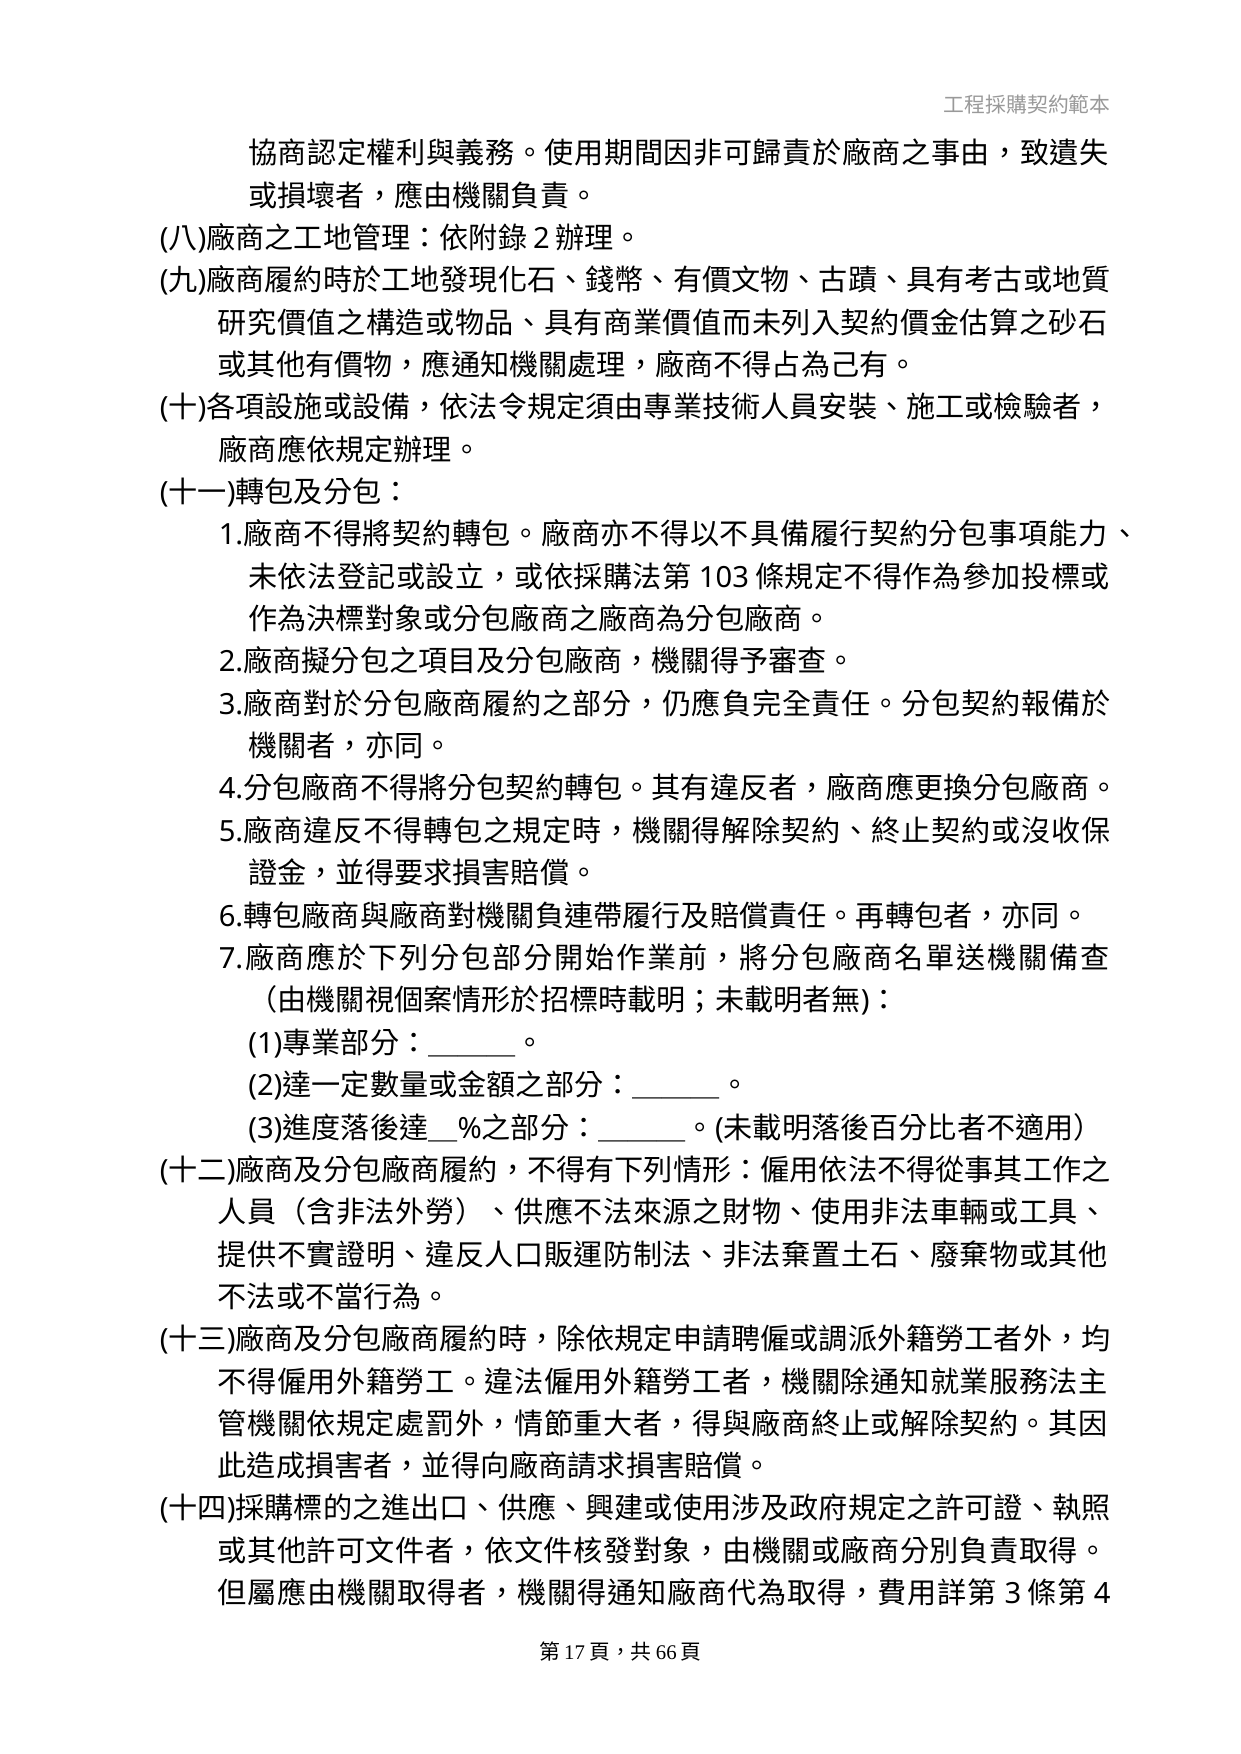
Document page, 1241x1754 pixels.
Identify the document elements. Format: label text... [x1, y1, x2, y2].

text 協商認定權利與義務。使用期間因非可歸責於廠商之事由，致遺失或損壞者，應由機關負責。 [218, 130, 1110, 214]
text 5.廠商違反不得轉包之規定時，機關得解除契約、終止契約或沒收保證金，並得要求損害賠償。 [218, 807, 1110, 892]
text (十三)廠商及分包廠商履約時，除依規定申請聘僱或調派外籍勞工者外，均不得僱用外籍勞工。違法僱用外籍勞工者，機關除通知就業服務法主管機關依規定處罰外，情節重大者，得與廠商終止或解除契約。其因此造成損害者，並得向廠商請求損害賠償。 [159, 1316, 1110, 1485]
text (1)專業部分：＿＿＿。 [248, 1019, 1110, 1062]
text 7.廠商應於下列分包部分開始作業前，將分包廠商名單送機關備查（由機關視個案情形於招標時載明；未載明者無)： [218, 934, 1110, 1019]
text (十四)採購標的之進出口、供應、興建或使用涉及政府規定之許可證、執照或其他許可文件者，依文件核發對象，由機關或廠商分別負責取得。但屬應由機關取得者，機關得通知廠商代為取得，費用詳第3條第4 [159, 1485, 1110, 1612]
text 6.轉包廠商與廠商對機關負連帶履行及賠償責任。再轉包者，亦同。 [218, 892, 1110, 934]
text (八)廠商之工地管理：依附錄2辦理。 [159, 214, 1110, 257]
text 4.分包廠商不得將分包契約轉包。其有違反者，廠商應更換分包廠商。 [218, 765, 1110, 807]
text (九)廠商履約時於工地發現化石、錢幣、有價文物、古蹟、具有考古或地質研究價值之構造或物品、具有商業價值而未列入契約價金估算之砂石或其他有價物，應通知機關處理，廠商不得占為己有。 [159, 257, 1110, 384]
text (3)進度落後達＿%之部分：＿＿＿。(未載明落後百分比者不適用） [248, 1104, 1110, 1147]
text (2)達一定數量或金額之部分：＿＿＿。 [248, 1062, 1110, 1104]
text 3.廠商對於分包廠商履約之部分，仍應負完全責任。分包契約報備於機關者，亦同。 [218, 680, 1110, 765]
text 2.廠商擬分包之項目及分包廠商，機關得予審查。 [218, 638, 1110, 680]
text (十二)廠商及分包廠商履約，不得有下列情形：僱用依法不得從事其工作之人員（含非法外勞）、供應不法來源之財物、使用非法車輛或工具、提供不實證明、違反人口販運防制法、非法棄置土石、廢棄物或其他不法或不當行為。 [159, 1147, 1110, 1316]
text 1.廠商不得將契約轉包。廠商亦不得以不具備履行契約分包事項能力、未依法登記或設立，或依採購法第103條規定不得作為參加投標或作為決標對象或分包廠商之廠商為分包廠商。 [218, 511, 1110, 638]
text (十一)轉包及分包： [159, 468, 1110, 511]
text (十)各項設施或設備，依法令規定須由專業技術人員安裝、施工或檢驗者，廠商應依規定辦理。 [159, 384, 1110, 468]
